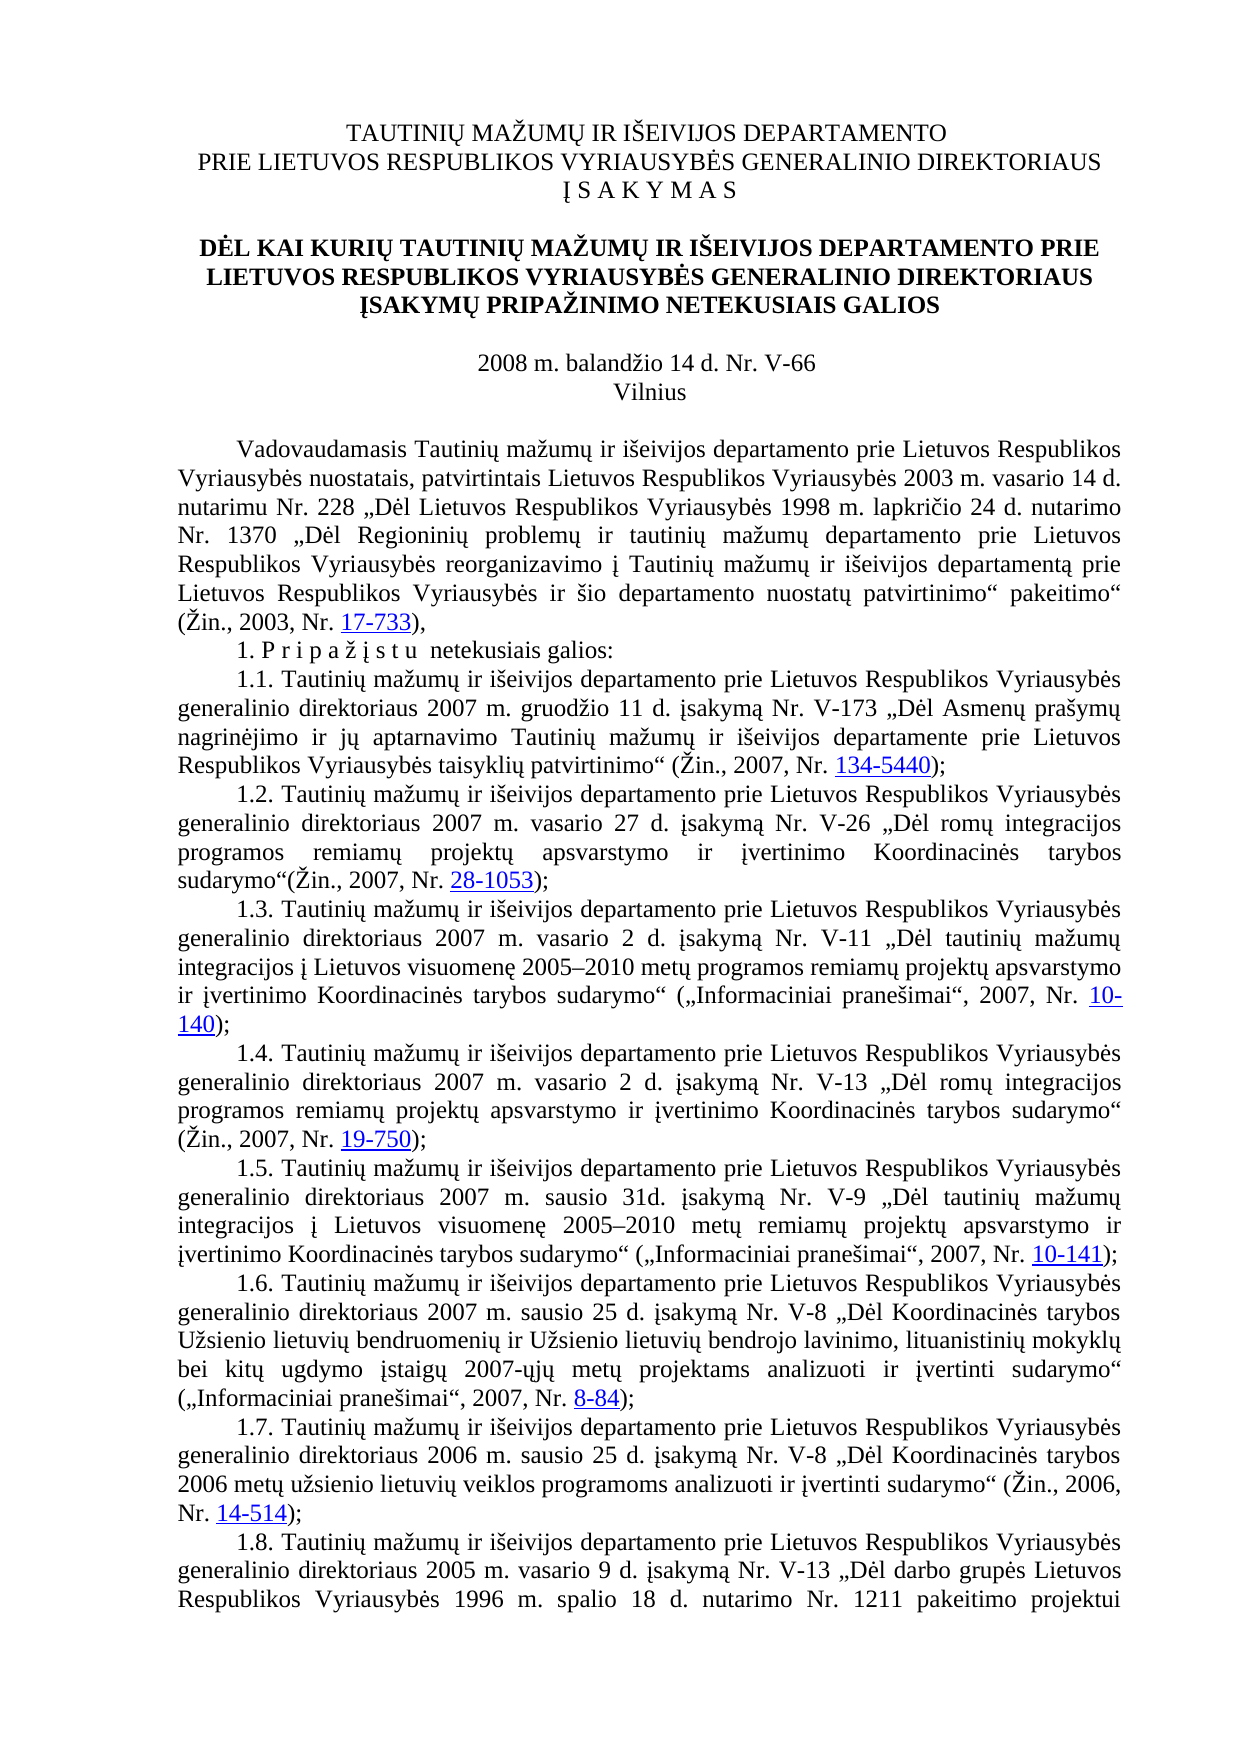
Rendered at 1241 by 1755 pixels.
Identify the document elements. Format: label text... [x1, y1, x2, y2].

text 1.5. Tautinių mažumų ir išeivijos departamento prie Lietuvos Respublikos Vyriausybės generalinio direktoriaus 2007 m. sausio 31d. įsakymą Nr. V-9 „Dėl tautinių mažumų integracijos į Lietuvos visuomenę 2005–2010 metų remiamų projektų apsvarstymo ir įvertinimo Koordinacinės tarybos sudarymo“ („Informaciniai pranešimai“, 2007, Nr. 10-141); [177, 1153, 1122, 1268]
text 1.8. Tautinių mažumų ir išeivijos departamento prie Lietuvos Respublikos Vyriausybės generalinio direktoriaus 2005 m. vasario 9 d. įsakymą Nr. V-13 „Dėl darbo grupės Lietuvos Respublikos Vyriausybės 1996 m. spalio 18 d. nutarimo Nr. 1211 pakeitimo projektui [177, 1527, 1122, 1613]
text TAUTINIŲ MAŽUMŲ IR IŠEIVIJOS DEPARTAMENTO PRIE LIETUVOS RESPUBLIKOS VYRIAUSYBĖS GENERALINIO DIREKTORIAUS [177, 118, 1122, 176]
text 2008 m. balandžio 14 d. Nr. V-66 [177, 348, 1122, 377]
text 1.3. Tautinių mažumų ir išeivijos departamento prie Lietuvos Respublikos Vyriausybės generalinio direktoriaus 2007 m. vasario 2 d. įsakymą Nr. V-11 „Dėl tautinių mažumų integracijos į Lietuvos visuomenę 2005–2010 metų programos remiamų projektų apsvarstymo ir įvertinimo Koordinacinės tarybos sudarymo“ („Informaciniai pranešimai“, 2007, Nr. 10-140); [177, 894, 1122, 1038]
text Vadovaudamasis Tautinių mažumų ir išeivijos departamento prie Lietuvos Respublikos Vyriausybės nuostatais, patvirtintais Lietuvos Respublikos Vyriausybės 2003 m. vasario 14 d. nutarimu Nr. 228 „Dėl Lietuvos Respublikos Vyriausybės 1998 m. lapkričio 24 d. nutarimo Nr. 1370 „Dėl Regioninių problemų ir tautinių mažumų departamento prie Lietuvos Respublikos Vyriausybės reorganizavimo į Tautinių mažumų ir išeivijos departamentą prie Lietuvos Respublikos Vyriausybės ir šio departamento nuostatų patvirtinimo“ pakeitimo“ (Žin., 2003, Nr. 17-733), [177, 434, 1122, 636]
text ĮSAKYMAS [177, 176, 1122, 204]
text DĖL KAI KURIŲ TAUTINIŲ MAŽUMŲ IR IŠEIVIJOS DEPARTAMENTO PRIE LIETUVOS RESPUBLIKOS VYRIAUSYBĖS GENERALINIO DIREKTORIAUS ĮSAKYMŲ PRIPAŽINIMO NETEKUSIAIS GALIOS [177, 233, 1122, 319]
text 1.1. Tautinių mažumų ir išeivijos departamento prie Lietuvos Respublikos Vyriausybės generalinio direktoriaus 2007 m. gruodžio 11 d. įsakymą Nr. V-173 „Dėl Asmenų prašymų nagrinėjimo ir jų aptarnavimo Tautinių mažumų ir išeivijos departamente prie Lietuvos Respublikos Vyriausybės taisyklių patvirtinimo“ (Žin., 2007, Nr. 134-5440); [177, 664, 1122, 779]
text Vilnius [177, 377, 1122, 406]
text 1.7. Tautinių mažumų ir išeivijos departamento prie Lietuvos Respublikos Vyriausybės generalinio direktoriaus 2006 m. sausio 25 d. įsakymą Nr. V-8 „Dėl Koordinacinės tarybos 2006 metų užsienio lietuvių veiklos programoms analizuoti ir įvertinti sudarymo“ (Žin., 2006, Nr. 14-514); [177, 1412, 1122, 1527]
text 1.6. Tautinių mažumų ir išeivijos departamento prie Lietuvos Respublikos Vyriausybės generalinio direktoriaus 2007 m. sausio 25 d. įsakymą Nr. V-8 „Dėl Koordinacinės tarybos Užsienio lietuvių bendruomenių ir Užsienio lietuvių bendrojo lavinimo, lituanistinių mokyklų bei kitų ugdymo įstaigų 2007-ųjų metų projektams analizuoti ir įvertinti sudarymo“ („Informaciniai pranešimai“, 2007, Nr. 8-84); [177, 1268, 1122, 1412]
text 1.2. Tautinių mažumų ir išeivijos departamento prie Lietuvos Respublikos Vyriausybės generalinio direktoriaus 2007 m. vasario 27 d. įsakymą Nr. V-26 „Dėl romų integracijos programos remiamų projektų apsvarstymo ir įvertinimo Koordinacinės tarybos sudarymo“(Žin., 2007, Nr. 28-1053); [177, 779, 1122, 894]
text 1.4. Tautinių mažumų ir išeivijos departamento prie Lietuvos Respublikos Vyriausybės generalinio direktoriaus 2007 m. vasario 2 d. įsakymą Nr. V-13 „Dėl romų integracijos programos remiamų projektų apsvarstymo ir įvertinimo Koordinacinės tarybos sudarymo“ (Žin., 2007, Nr. 19-750); [177, 1038, 1122, 1153]
text 1. Pripažįstu netekusiais galios: [177, 636, 1122, 664]
